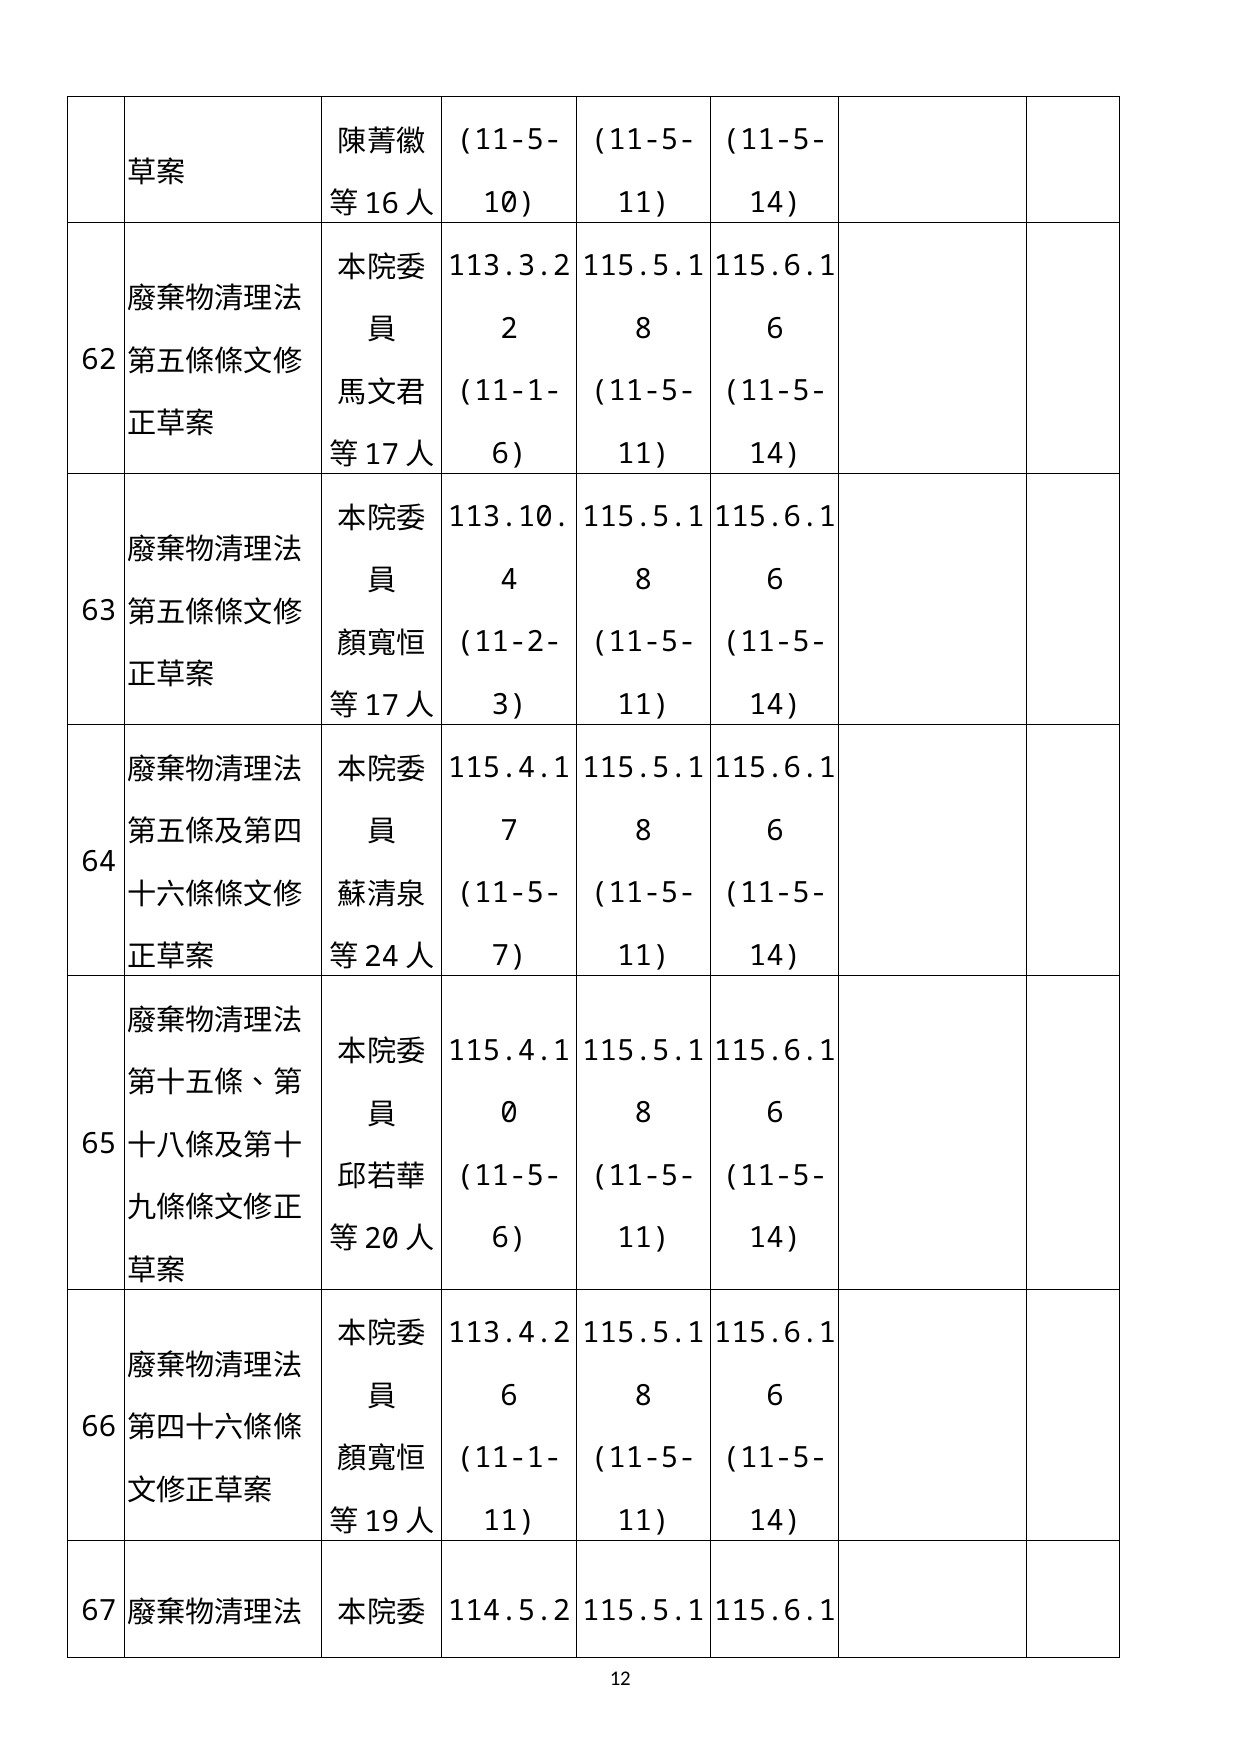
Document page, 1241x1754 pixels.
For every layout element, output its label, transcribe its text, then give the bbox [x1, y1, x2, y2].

table_cell 115.6.16 (11-5-14) [711, 725, 838, 975]
table_cell 廢棄物清理法第五條條文修正草案 [125, 474, 321, 724]
table_cell [839, 223, 1026, 473]
table_cell 115.5.18 (11-5-11) [577, 976, 710, 1288]
table_cell 廢棄物清理法 [125, 1541, 321, 1657]
table_cell [68, 97, 124, 222]
table_cell [1027, 976, 1119, 1288]
table_cell [839, 976, 1026, 1288]
table_cell [839, 1290, 1026, 1539]
table_cell 113.4.26 (11-1-11) [442, 1290, 576, 1539]
table_cell [68, 1290, 124, 1539]
table_cell 115.6.16 (11-5-14) [711, 223, 838, 473]
table_cell 本院委員 蘇清泉等24人 [322, 725, 441, 975]
table_cell 115.5.18 (11-5-11) [577, 474, 710, 724]
table_cell 本院委員 顏寬恒等17人 [322, 474, 441, 724]
table_cell [839, 474, 1026, 724]
table_cell 113.10.4 (11-2-3) [442, 474, 576, 724]
table_cell [1027, 474, 1119, 724]
table_cell (11-5-10) [442, 97, 576, 222]
table_cell [1027, 1290, 1119, 1539]
table_cell (11-5-11) [577, 97, 710, 222]
table_cell [839, 1541, 1026, 1657]
table_cell 115.6.1 [711, 1541, 838, 1657]
table_cell 廢棄物清理法第四十六條條文修正草案 [125, 1290, 321, 1539]
table_cell 115.5.18 (11-5-11) [577, 223, 710, 473]
table_cell [68, 976, 124, 1288]
table_cell 廢棄物清理法第五條及第四十六條條文修正草案 [125, 725, 321, 975]
table_cell 陳菁徽等16人 [322, 97, 441, 222]
table_cell 本院委 [322, 1541, 441, 1657]
table_cell 115.4.10 (11-5-6) [442, 976, 576, 1288]
table_cell 115.6.16 (11-5-14) [711, 976, 838, 1288]
table_cell [1027, 223, 1119, 473]
table_cell 114.5.2 [442, 1541, 576, 1657]
table_cell 115.5.18 (11-5-11) [577, 725, 710, 975]
table_cell [68, 725, 124, 975]
table_cell 115.6.16 (11-5-14) [711, 474, 838, 724]
table_cell [1027, 97, 1119, 222]
table_cell 本院委員 邱若華等20人 [322, 976, 441, 1288]
table_cell 廢棄物清理法第十五條、第十八條及第十九條條文修正草案 [125, 976, 321, 1288]
table_cell 115.5.18 (11-5-11) [577, 1290, 710, 1539]
table_cell 本院委員 顏寬恒等19人 [322, 1290, 441, 1539]
table_cell [68, 1541, 124, 1657]
table_cell (11-5-14) [711, 97, 838, 222]
table_cell 115.6.16 (11-5-14) [711, 1290, 838, 1539]
table_cell [1027, 725, 1119, 975]
table_cell [68, 474, 124, 724]
table_cell 115.5.1 [577, 1541, 710, 1657]
table_cell 廢棄物清理法第五條條文修正草案 [125, 223, 321, 473]
table_cell 113.3.22 (11-1-6) [442, 223, 576, 473]
table_cell [1027, 1541, 1119, 1657]
table_cell 115.4.17 (11-5-7) [442, 725, 576, 975]
table_cell [68, 223, 124, 473]
table_cell 草案 [125, 97, 321, 222]
table_cell [839, 97, 1026, 222]
table_cell 本院委員 馬文君等17人 [322, 223, 441, 473]
table_cell [839, 725, 1026, 975]
